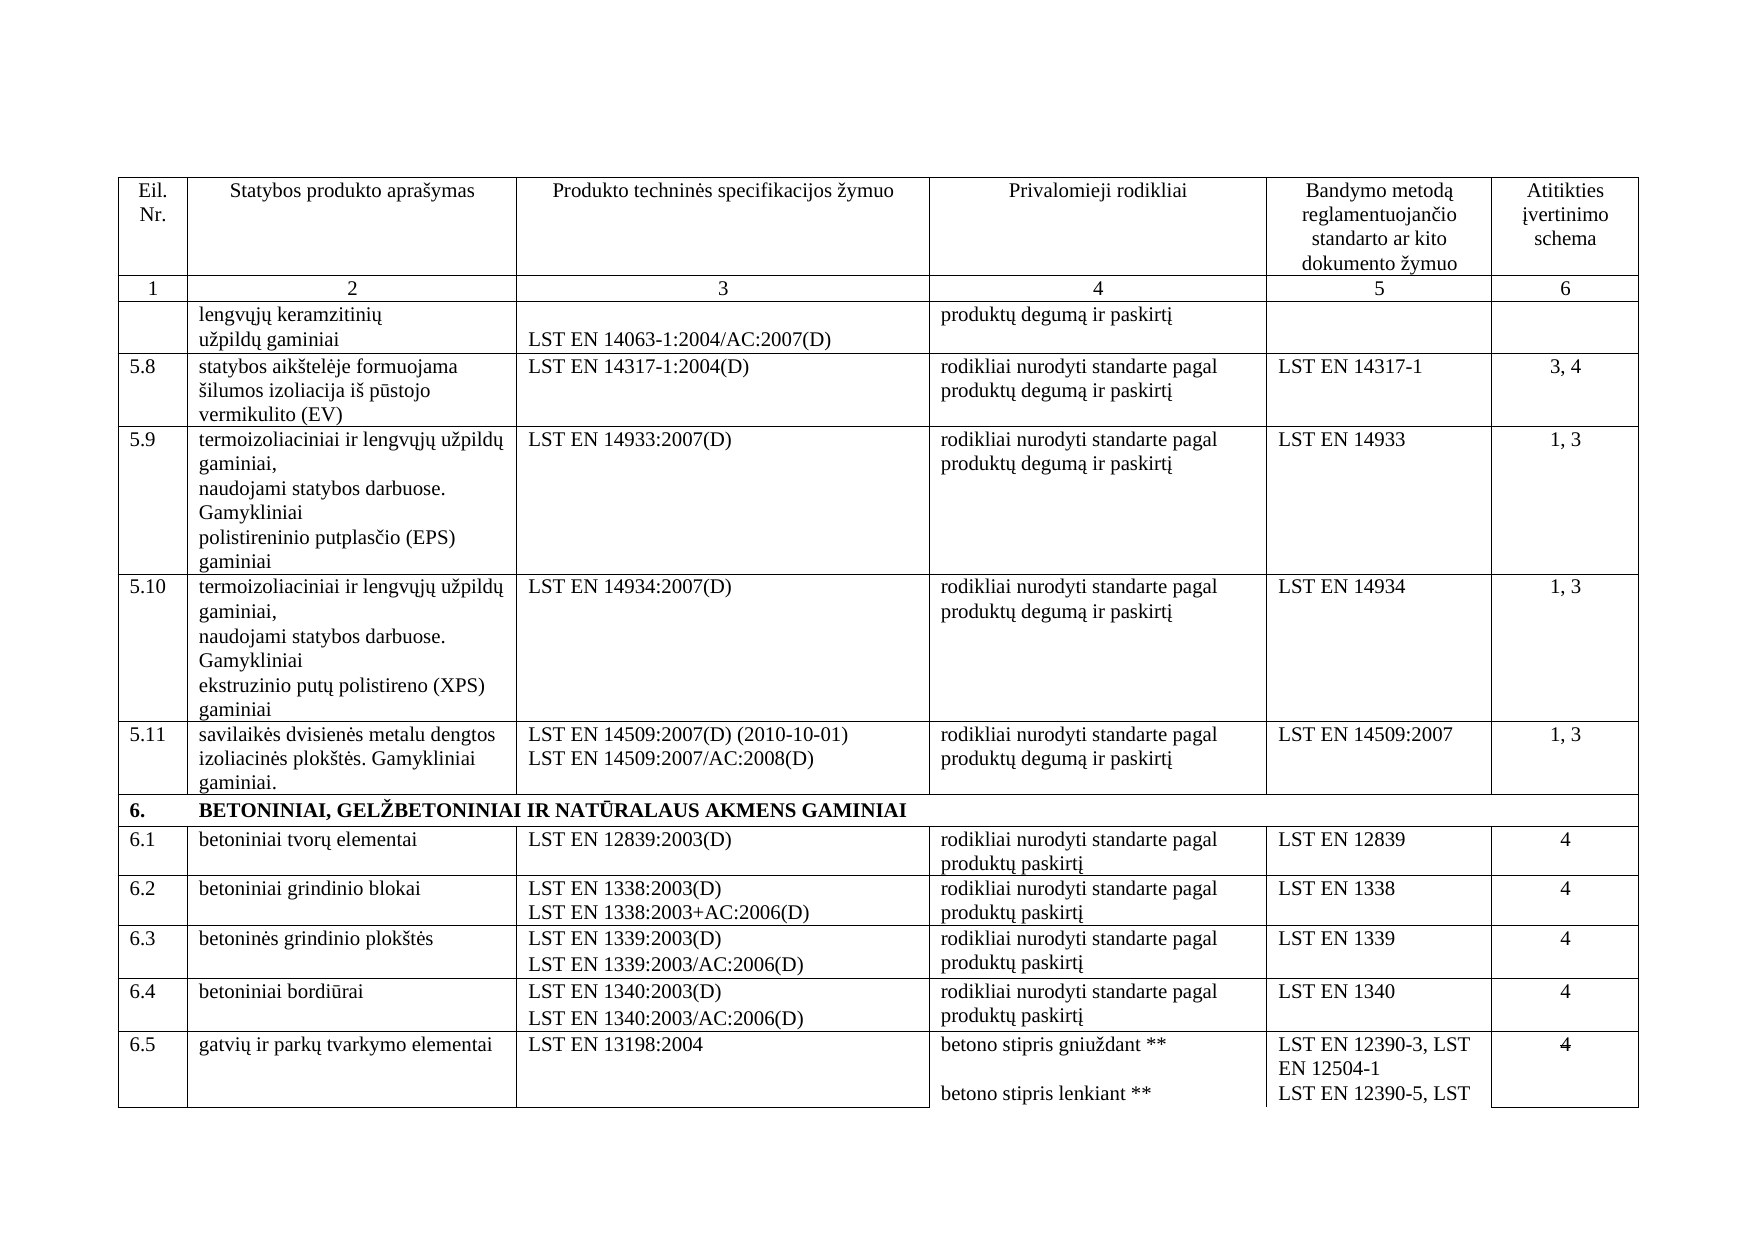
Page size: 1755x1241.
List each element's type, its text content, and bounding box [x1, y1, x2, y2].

table_cell rodikliai nurodyti standarte pagal produktų paskirtį [930, 979, 1266, 1031]
table_cell LST EN 1339 [1267, 926, 1491, 978]
table_cell 6.5 [119, 1032, 187, 1107]
table_cell LST EN 1339:2003/AC:2006(D) [517, 951, 929, 978]
table_header Privalomieji rodikliai [930, 178, 1266, 274]
table_cell 6.4 [119, 979, 187, 1031]
table_cell [119, 302, 187, 353]
table_cell 5.11 [119, 722, 187, 794]
table_cell LST EN 12390-5, LST [1267, 1080, 1491, 1107]
table_header Atitikties įvertinimo schema [1492, 178, 1638, 274]
table_cell [1492, 302, 1638, 353]
table_cell betoniniai grindinio blokai [188, 876, 516, 925]
table_cell 3, 4 [1492, 354, 1638, 426]
table_cell 6.1 [119, 827, 187, 875]
table_header Bandymo metodą reglamentuojančio standarto ar kito dokumento žymuo [1267, 178, 1491, 274]
table_cell polistireninio putplasčio (EPS) gaminiai [188, 524, 516, 573]
table_cell LST EN 14509:2007(D) (2010-10-01) LST EN 14509:2007/AC:2008(D) [517, 722, 929, 794]
table_cell LST EN 1339:2003(D) [517, 926, 929, 951]
table_cell lengvųjų keramzitinių [188, 302, 516, 326]
table_cell termoizoliaciniai ir lengvųjų užpildų gaminiai, [188, 427, 516, 475]
table_header Statybos produkto aprašymas [188, 178, 516, 274]
table_cell rodikliai nurodyti standarte pagal produktų degumą ir paskirtį [930, 354, 1266, 426]
table_cell 4 [1492, 1032, 1638, 1107]
table_cell LST EN 14317-1:2004(D) [517, 354, 929, 426]
table_cell LST EN 12839:2003(D) [517, 827, 929, 875]
table_cell 5 [1267, 276, 1491, 301]
table_cell rodikliai nurodyti standarte pagal produktų degumą ir paskirtį [930, 722, 1266, 794]
table_cell LST EN 1340:2003(D) [517, 979, 929, 1004]
table_cell 5.8 [119, 354, 187, 426]
table_cell rodikliai nurodyti standarte pagal produktų paskirtį [930, 827, 1266, 875]
table_cell LST EN 12390-3, LST EN 12504-1 [1267, 1032, 1491, 1080]
table_header Eil. Nr. [119, 178, 187, 274]
table_cell 6.3 [119, 926, 187, 978]
table_cell LST EN 1340 [1267, 979, 1491, 1031]
table_cell LST EN 14934:2007(D) [517, 575, 929, 721]
table_cell betoninės grindinio plokštės [188, 926, 516, 978]
table_cell 1, 3 [1492, 722, 1638, 794]
table_cell užpildų gaminiai [188, 326, 516, 353]
table_cell 4 [1492, 827, 1638, 875]
table_cell 5.9 [119, 427, 187, 573]
table_cell rodikliai nurodyti standarte pagal produktų degumą ir paskirtį [930, 575, 1266, 721]
table_cell 4 [930, 276, 1266, 301]
table_cell LST EN 14933 [1267, 427, 1491, 573]
table_cell [517, 302, 929, 326]
table_cell produktų degumą ir paskirtį [930, 302, 1266, 353]
table_cell betoniniai bordiūrai [188, 979, 516, 1031]
table_cell 3 [517, 276, 929, 301]
table_cell statybos aikštelėje formuojama šilumos izoliacija iš pūstojo vermikulito (EV) [188, 354, 516, 426]
table_cell LST EN 1338:2003(D) LST EN 1338:2003+AC:2006(D) [517, 876, 929, 925]
table_cell betoniniai tvorų elementai [188, 827, 516, 875]
table_cell rodikliai nurodyti standarte pagal produktų degumą ir paskirtį [930, 427, 1266, 573]
table_cell BETONINIAI, GELŽBETONINIAI IR NATŪRALAUS AKMENS GAMINIAI [188, 795, 1638, 826]
table_cell [1267, 302, 1491, 353]
table_cell 2 [188, 276, 516, 301]
table_cell betono stipris gniuždant ** [930, 1032, 1266, 1080]
table_cell 4 [1492, 876, 1638, 925]
table_cell savilaikės dvisienės metalu dengtos izoliacinės plokštės. Gamykliniai gaminiai. [188, 722, 516, 794]
table_cell rodikliai nurodyti standarte pagal produktų paskirtį [930, 926, 1266, 978]
table_cell 1 [119, 276, 187, 301]
table_cell ekstruzinio putų polistireno (XPS) gaminiai [188, 672, 516, 721]
table_cell termoizoliaciniai ir lengvųjų užpildų gaminiai, [188, 575, 516, 623]
table_header Produkto techninės specifikacijos žymuo [517, 178, 929, 274]
table_cell 4 [1492, 979, 1638, 1031]
table_cell 4 [1492, 926, 1638, 978]
table_cell LST EN 14934 [1267, 575, 1491, 721]
table_cell 1, 3 [1492, 575, 1638, 721]
table_cell LST EN 14933:2007(D) [517, 427, 929, 573]
table_cell naudojami statybos darbuose. Gamykliniai [188, 475, 516, 524]
table_cell LST EN 14063-1:2004/AC:2007(D) [517, 326, 929, 353]
table_cell LST EN 12839 [1267, 827, 1491, 875]
table_cell 1, 3 [1492, 427, 1638, 573]
table_cell gatvių ir parkų tvarkymo elementai [188, 1032, 516, 1107]
table_cell LST EN 1340:2003/AC:2006(D) [517, 1004, 929, 1031]
table_cell 6. [119, 795, 187, 826]
table_cell LST EN 14509:2007 [1267, 722, 1491, 794]
table_cell LST EN 13198:2004 [517, 1032, 929, 1107]
table_cell LST EN 1338 [1267, 876, 1491, 925]
table_cell 6 [1492, 276, 1638, 301]
table_cell naudojami statybos darbuose. Gamykliniai [188, 623, 516, 672]
table_cell 5.10 [119, 575, 187, 721]
table_cell betono stipris lenkiant ** [930, 1080, 1266, 1107]
table_cell rodikliai nurodyti standarte pagal produktų paskirtį [930, 876, 1266, 925]
table_cell LST EN 14317-1 [1267, 354, 1491, 426]
table_cell 6.2 [119, 876, 187, 925]
